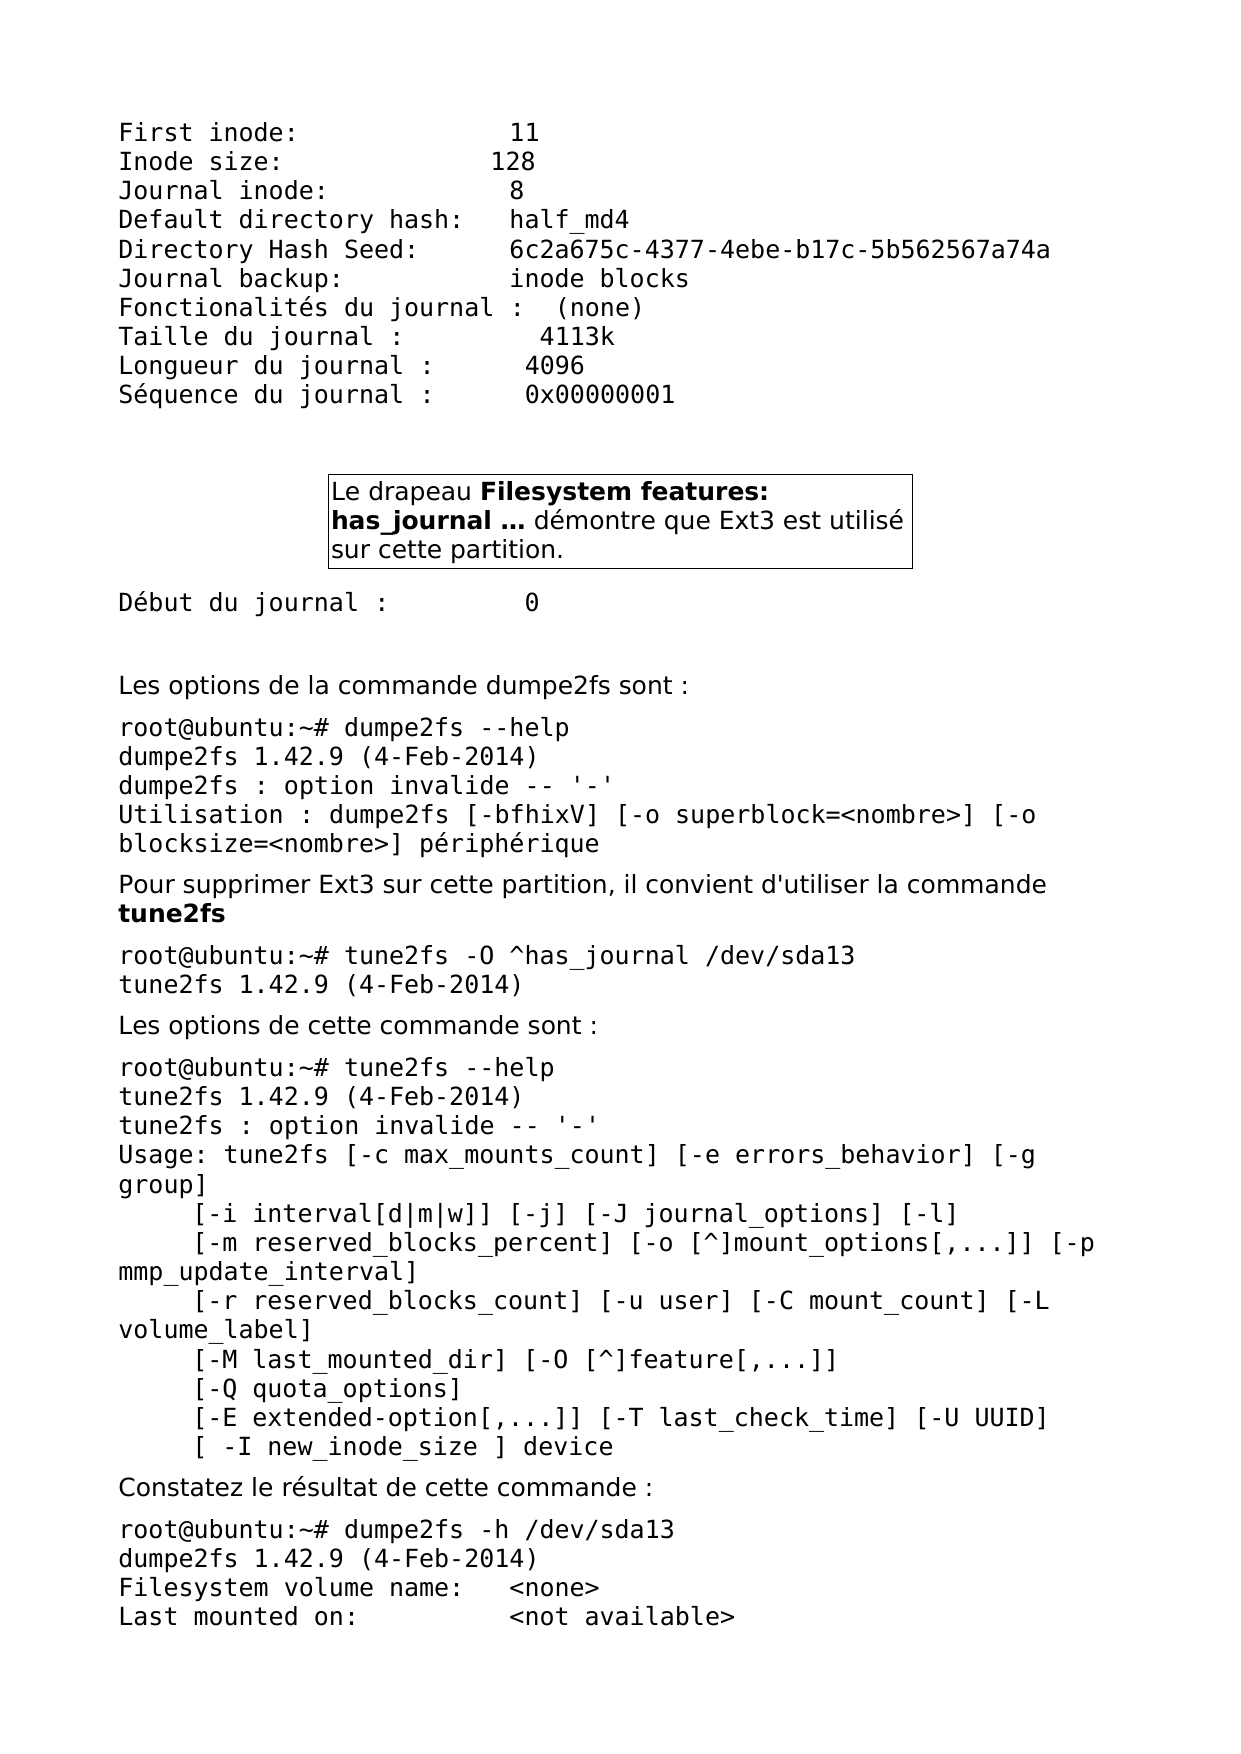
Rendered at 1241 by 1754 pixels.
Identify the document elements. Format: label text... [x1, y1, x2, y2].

text Constatez le résultat de cette commande : [118, 1473, 1122, 1502]
text root@ubuntu:~# tune2fs -O ^has_journal /dev/sda13 tune2fs 1.42.9 (4-Feb-2014) [118, 941, 1122, 1000]
text First inode: 11 Inode size: 128 Journal inode: 8 Default directory hash: half_md4 Directory Hash Seed: 6c2a675c-4377-4ebe-b17c-5b562567a74a Journal backup: inode blocks Fonctionalités du journal : (none) Taille du journal : 4113k Longueur du journal : 4096 Séquence du journal : 0x00000001 Début du journal : 0 [118, 118, 1122, 618]
text root@ubuntu:~# dumpe2fs -h /dev/sda13 dumpe2fs 1.42.9 (4-Feb-2014) Filesystem volume name: <none> Last mounted on: <not available> [118, 1515, 1122, 1632]
text Les options de la commande dumpe2fs sont : [118, 671, 1122, 700]
text Pour supprimer Ext3 sur cette partition, il convient d'utiliser la commande tune2fs [118, 871, 1122, 929]
table_header Le drapeau Filesystem features: has_journal … démontre que Ext3 est utilisé sur cette partition. [329, 475, 912, 568]
text Les options de cette commande sont : [118, 1011, 1122, 1041]
text root@ubuntu:~# tune2fs --help tune2fs 1.42.9 (4-Feb-2014) tune2fs : option invalide -- '-' Usage: tune2fs [-c max_mounts_count] [-e errors_behavior] [-g group] [-i interval[d|m|w]] [-j] [-J journal_options] [-l] [-m reserved_blocks_percent] [-o [^]mount_options[,...]] [-p mmp_update_interval] [-r reserved_blocks_count] [-u user] [-C mount_count] [-L volume_label] [-M last_mounted_dir] [-O [^]feature[,...]] [-Q quota_options] [-E extended-option[,...]] [-T last_check_time] [-U UUID] [ -I new_inode_size ] device [118, 1053, 1122, 1461]
text root@ubuntu:~# dumpe2fs --help dumpe2fs 1.42.9 (4-Feb-2014) dumpe2fs : option invalide -- '-' Utilisation : dumpe2fs [-bfhixV] [-o superblock=<nombre>] [-o blocksize=<nombre>] périphérique [118, 713, 1122, 859]
